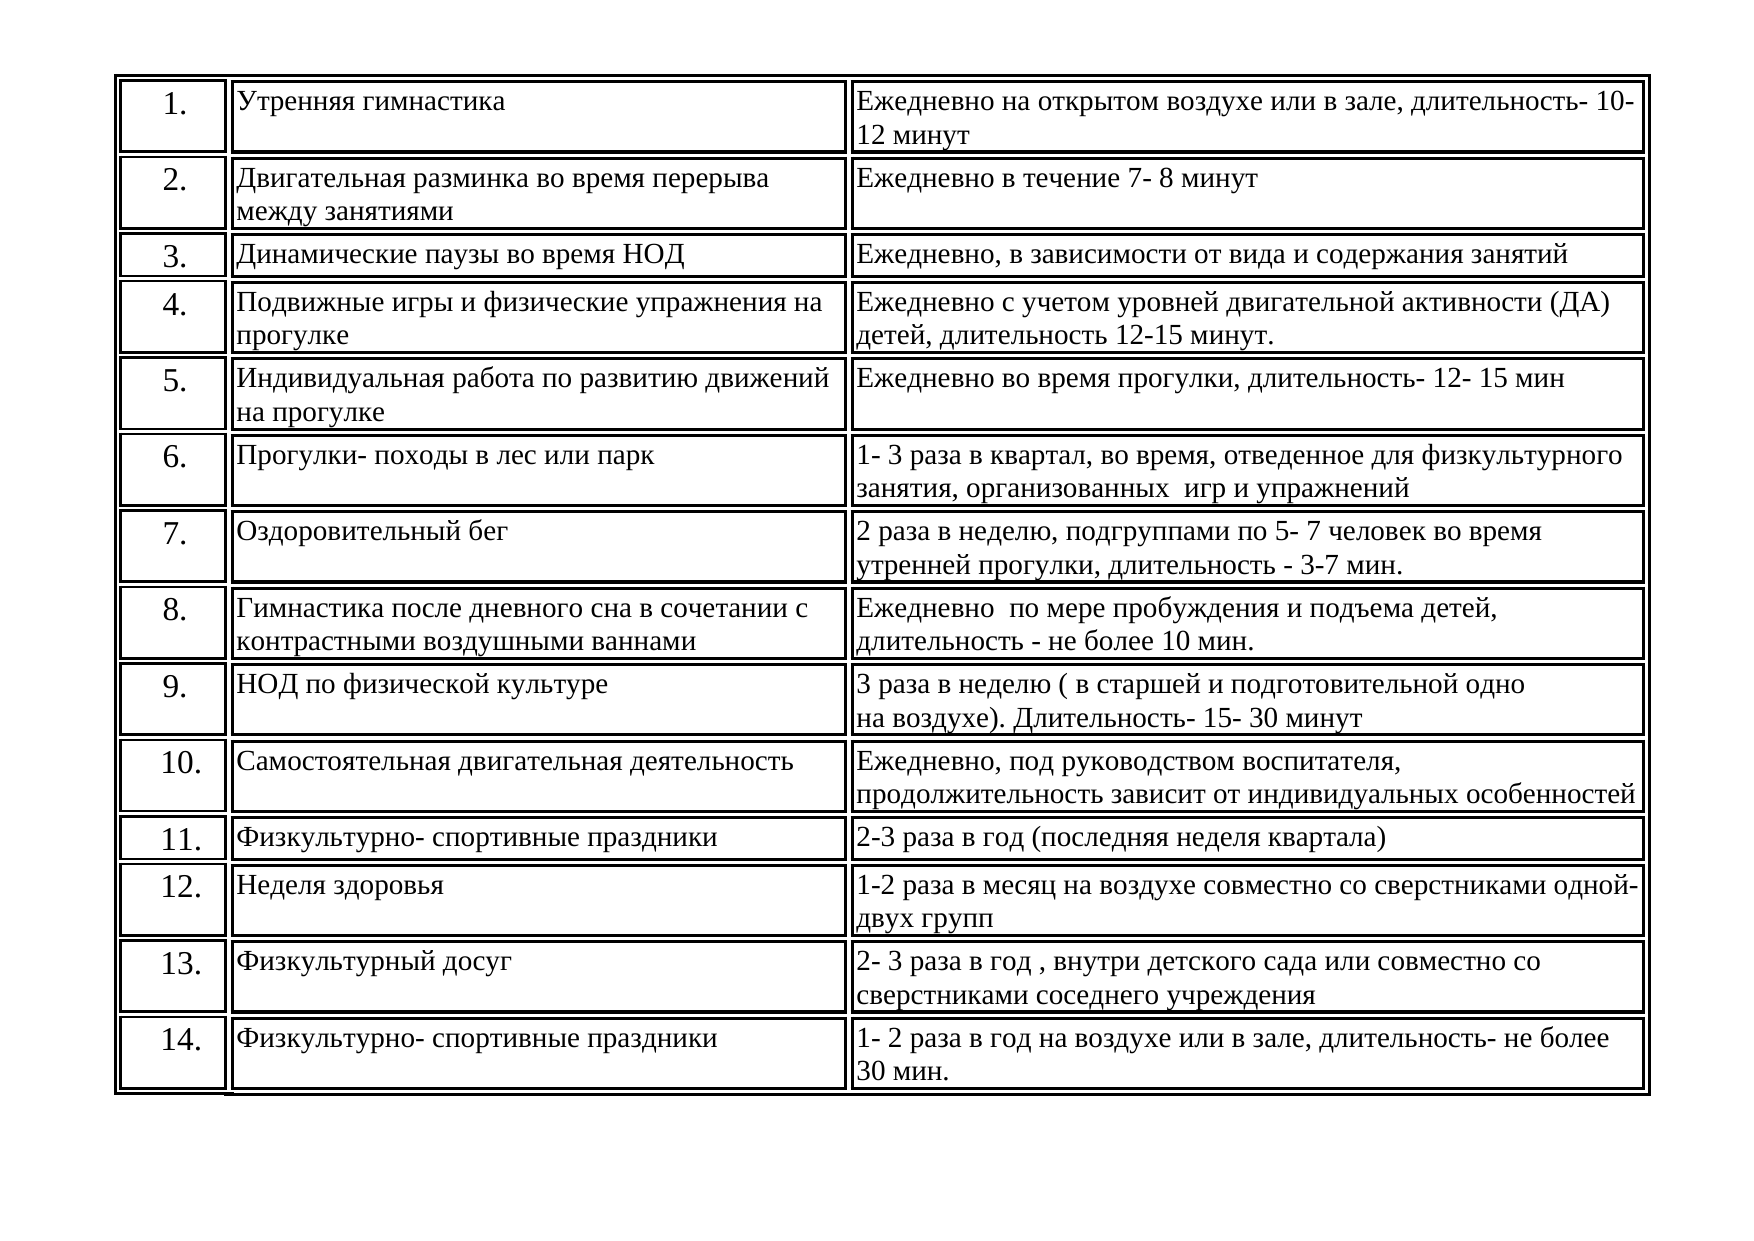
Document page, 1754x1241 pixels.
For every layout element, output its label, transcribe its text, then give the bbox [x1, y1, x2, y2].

table_cell Физкультурно- спортивные праздники [229, 1010, 849, 1087]
table_cell Ежедневно в течение 7- 8 минут [849, 150, 1646, 227]
table_cell [122, 741, 224, 810]
table_cell [118, 150, 229, 227]
table_cell [118, 580, 229, 657]
table_cell Оздоровительный бег [229, 504, 849, 580]
table_cell Подвижные игры и физические упражнения на прогулке [229, 275, 849, 351]
table_cell [122, 942, 224, 1010]
table_cell Самостоятельная двигательная деятельность [229, 733, 849, 810]
table_cell Гимнастика после дневного сна в сочетании с контрастными воздушными ваннами [229, 580, 849, 657]
table_cell Ежедневно по мере пробуждения и подъема детей, длительность - не более 10 мин. [849, 580, 1646, 657]
table_cell Ежедневно с учетом уровней двигательной активности (ДА) детей, длительность 12-15 минут. [849, 275, 1646, 351]
table_cell Физкультурный досуг [229, 934, 849, 1010]
table_cell [118, 428, 229, 504]
table_cell [122, 282, 224, 351]
table_cell [122, 588, 224, 657]
table_cell Индивидуальная работа по развитию движений на прогулке [229, 351, 849, 427]
table_cell [122, 512, 224, 580]
table_cell 1- 3 раза в квартал, во время, отведенное для физкультурного занятия, организованных игр и упражнений [849, 428, 1646, 504]
table_cell [118, 733, 229, 810]
table_cell [122, 359, 224, 427]
table_cell 1-2 раза в месяц на воздухе совместно со сверстниками одной- двух групп [849, 858, 1646, 934]
table_cell [118, 858, 229, 934]
table_cell Утренняя гимнастика [229, 77, 849, 150]
table_cell [122, 1018, 224, 1087]
table_cell Физкультурно- спортивные праздники [229, 810, 849, 857]
table_cell [118, 1010, 229, 1087]
table_cell Двигательная разминка во время перерыва между занятиями [229, 150, 849, 227]
table_cell 1- 2 раза в год на воздухе или в зале, длительность- не более 30 мин. [849, 1010, 1646, 1087]
table_cell [122, 235, 224, 274]
table_cell [122, 865, 224, 934]
table_cell Ежедневно, под руководством воспитателя, продолжительность зависит от индивидуальных особенностей [849, 733, 1646, 810]
table_cell 2- 3 раза в год , внутри детского сада или совместно со сверстниками соседнего учреждения [849, 934, 1646, 1010]
table_cell 3 раза в неделю ( в старшей и подготовительной одно на воздухе). Длительность- 15- 30 минут [849, 657, 1646, 733]
table_cell Неделя здоровья [229, 858, 849, 934]
table_cell [122, 665, 224, 733]
table_cell [118, 810, 229, 857]
table_cell [122, 82, 224, 150]
table_cell [118, 275, 229, 351]
table_cell 2-3 раза в год (последняя неделя квартала) [849, 810, 1646, 857]
table_cell НОД по физической культуре [229, 657, 849, 733]
table_cell Ежедневно во время прогулки, длительность- 12- 15 мин [849, 351, 1646, 427]
table_cell [122, 435, 224, 504]
table_cell [122, 818, 224, 857]
table_cell Прогулки- походы в лес или парк [229, 428, 849, 504]
table_cell Ежедневно, в зависимости от вида и содержания занятий [849, 227, 1646, 274]
table_cell [122, 158, 224, 227]
table_cell Ежедневно на открытом воздухе или в зале, длительность- 10- 12 минут [849, 77, 1646, 150]
table_cell 2 раза в неделю, подгруппами по 5- 7 человек во время утренней прогулки, длительность - 3-7 мин. [849, 504, 1646, 580]
table_cell Динамические паузы во время НОД [229, 227, 849, 274]
